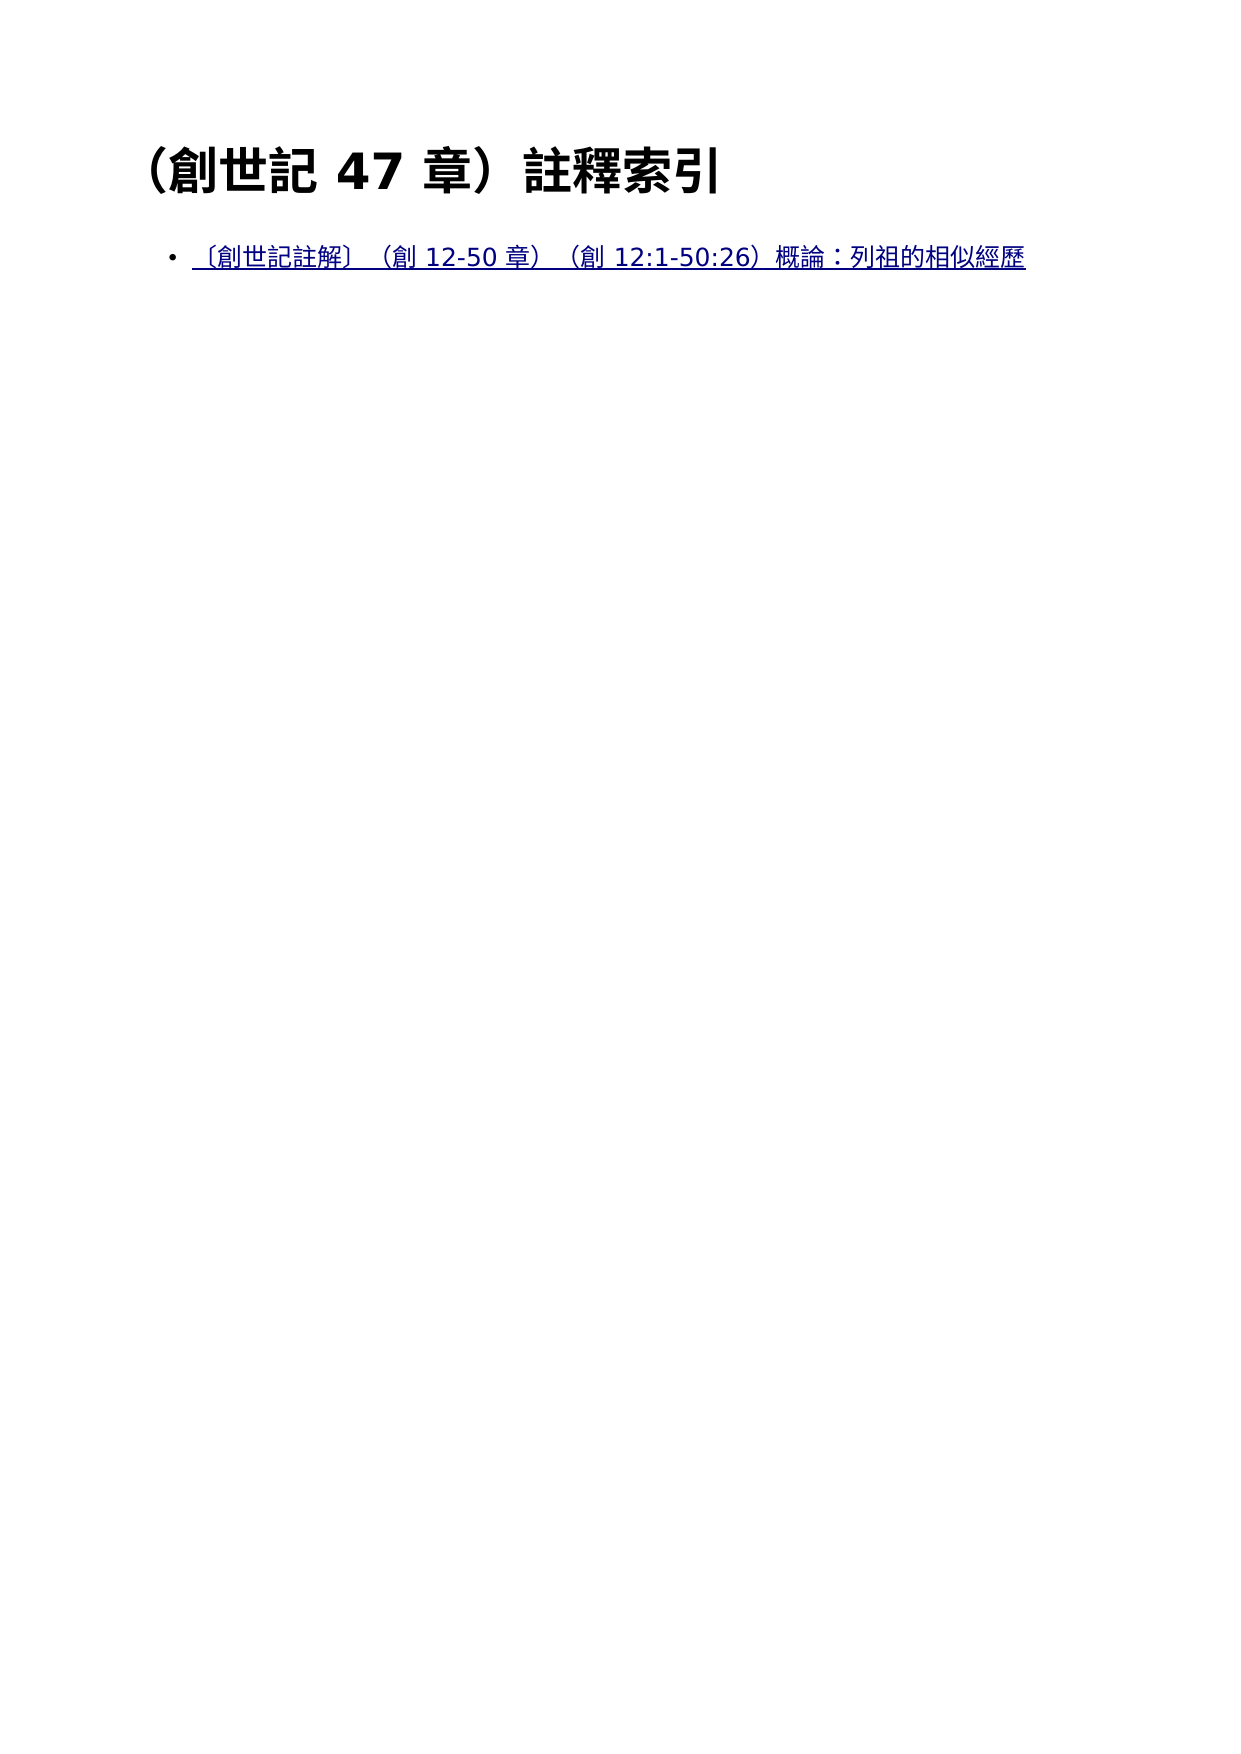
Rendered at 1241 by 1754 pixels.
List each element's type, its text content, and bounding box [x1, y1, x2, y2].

subtitle （創世記 47 章）註釋索引 [118, 143, 1122, 201]
list 〔創世記註解〕（創 12-50 章）（創 12:1-50:26）概論：列祖的相似經歷 [177, 243, 1122, 272]
